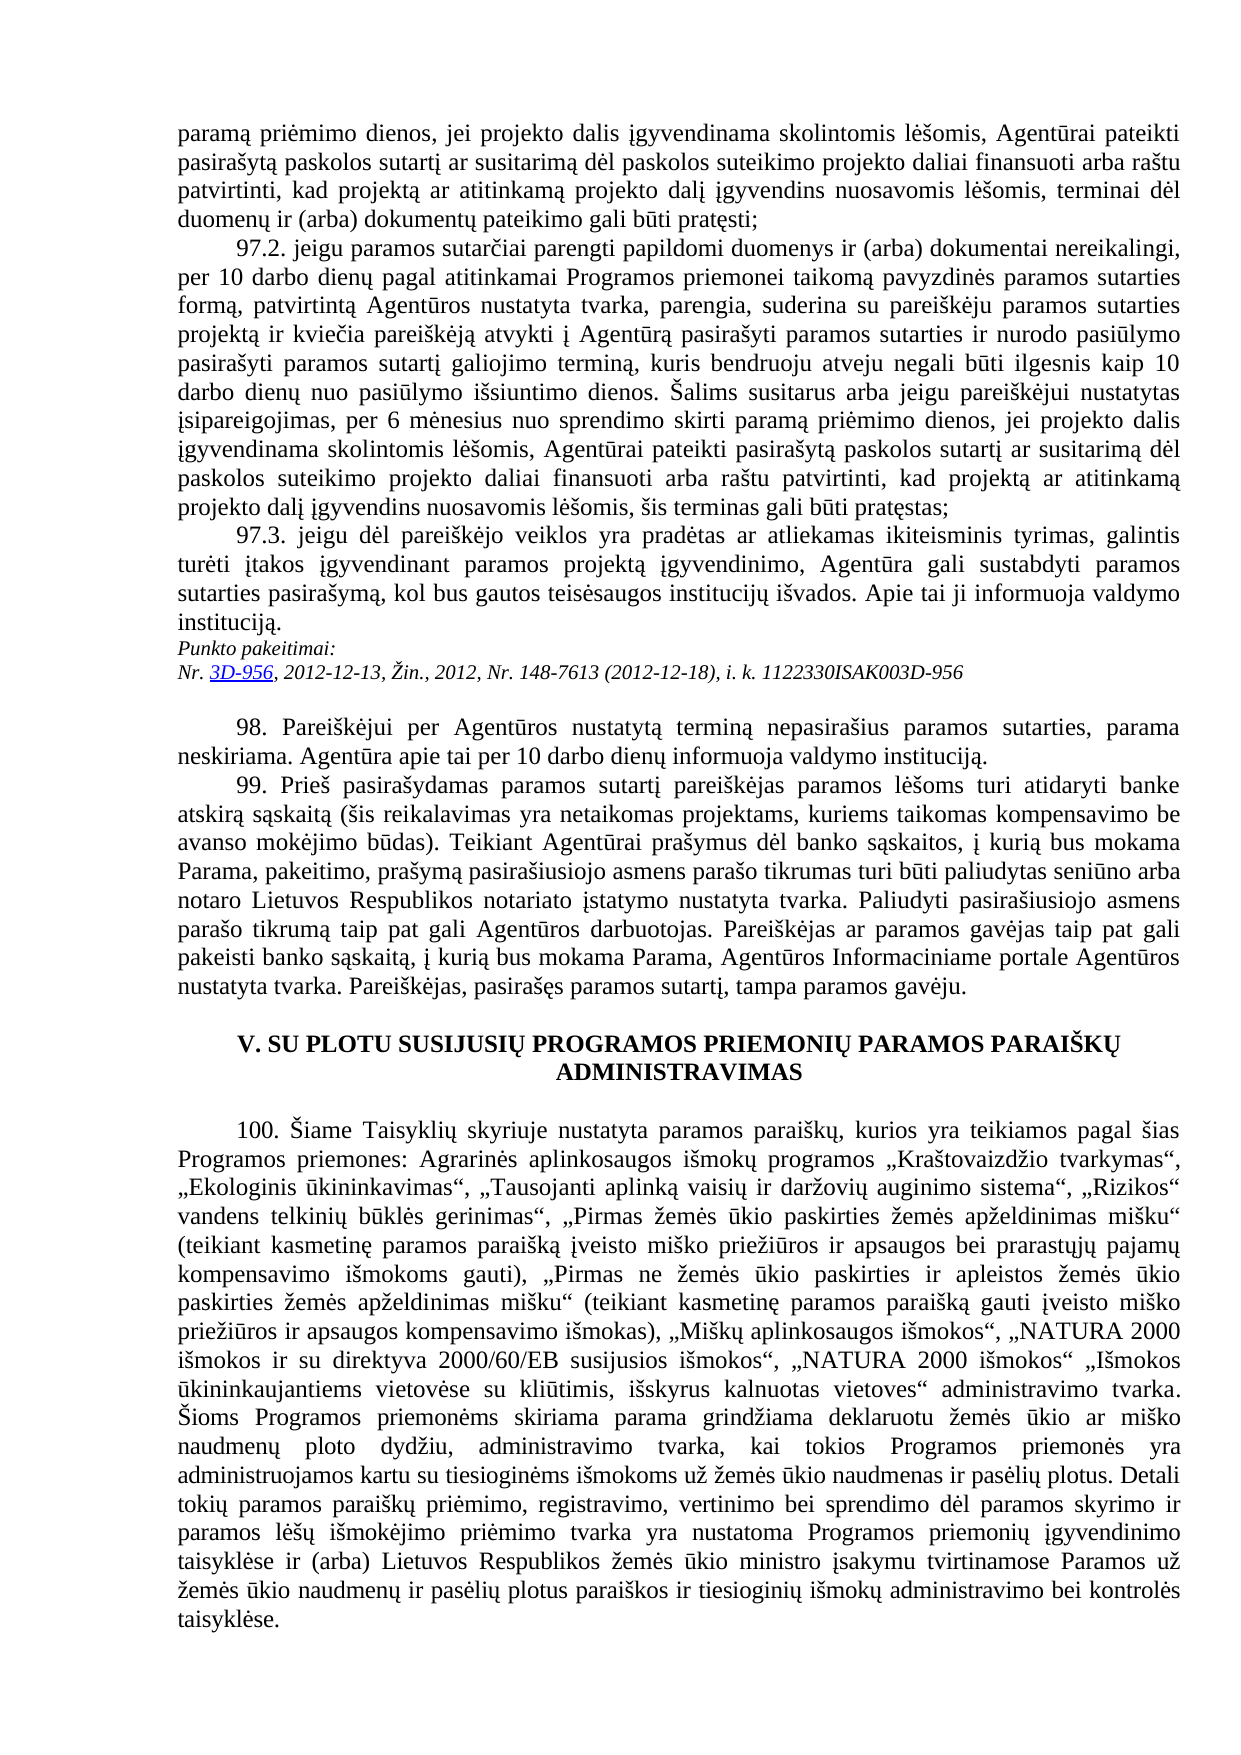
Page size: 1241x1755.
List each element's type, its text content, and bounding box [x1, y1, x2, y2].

text paramą priėmimo dienos, jei projekto dalis įgyvendinama skolintomis lėšomis, Agentūrai pateikti pasirašytą paskolos sutartį ar susitarimą dėl paskolos suteikimo projekto daliai finansuoti arba raštu patvirtinti, kad projektą ar atitinkamą projekto dalį įgyvendins nuosavomis lėšomis, terminai dėl duomenų ir (arba) dokumentų pateikimo gali būti pratęsti; [177, 118, 1181, 233]
text 98. Pareiškėjui per Agentūros nustatytą terminą nepasirašius paramos sutarties, parama neskiriama. Agentūra apie tai per 10 darbo dienų informuoja valdymo instituciją. [177, 712, 1181, 770]
text 99. Prieš pasirašydamas paramos sutartį pareiškėjas paramos lėšoms turi atidaryti banke atskirą sąskaitą (šis reikalavimas yra netaikomas projektams, kuriems taikomas kompensavimo be avanso mokėjimo būdas). Teikiant Agentūrai prašymus dėl banko sąskaitos, į kurią bus mokama Parama, pakeitimo, prašymą pasirašiusiojo asmens parašo tikrumas turi būti paliudytas seniūno arba notaro Lietuvos Respublikos notariato įstatymo nustatyta tvarka. Paliudyti pasirašiusiojo asmens parašo tikrumą taip pat gali Agentūros darbuotojas. Pareiškėjas ar paramos gavėjas taip pat gali pakeisti banko sąskaitą, į kurią bus mokama Parama, Agentūros Informaciniame portale Agentūros nustatyta tvarka. Pareiškėjas, pasirašęs paramos sutartį, tampa paramos gavėju. [177, 770, 1181, 1000]
text Nr. 3D-956, 2012-12-13, Žin., 2012, Nr. 148-7613 (2012-12-18), i. k. 1122330ISAK003D-956 [177, 660, 1181, 684]
text 97.3. jeigu dėl pareiškėjo veiklos yra pradėtas ar atliekamas ikiteisminis tyrimas, galintis turėti įtakos įgyvendinant paramos projektą įgyvendinimo, Agentūra gali sustabdyti paramos sutarties pasirašymą, kol bus gautos teisėsaugos institucijų išvados. Apie tai ji informuoja valdymo instituciją. [177, 521, 1181, 636]
text 97.2. jeigu paramos sutarčiai parengti papildomi duomenys ir (arba) dokumentai nereikalingi, per 10 darbo dienų pagal atitinkamai Programos priemonei taikomą pavyzdinės paramos sutarties formą, patvirtintą Agentūros nustatyta tvarka, parengia, suderina su pareiškėju paramos sutarties projektą ir kviečia pareiškėją atvykti į Agentūrą pasirašyti paramos sutarties ir nurodo pasiūlymo pasirašyti paramos sutartį galiojimo terminą, kuris bendruoju atveju negali būti ilgesnis kaip 10 darbo dienų nuo pasiūlymo išsiuntimo dienos. Šalims susitarus arba jeigu pareiškėjui nustatytas įsipareigojimas, per 6 mėnesius nuo sprendimo skirti paramą priėmimo dienos, jei projekto dalis įgyvendinama skolintomis lėšomis, Agentūrai pateikti pasirašytą paskolos sutartį ar susitarimą dėl paskolos suteikimo projekto daliai finansuoti arba raštu patvirtinti, kad projektą ar atitinkamą projekto dalį įgyvendins nuosavomis lėšomis, šis terminas gali būti pratęstas; [177, 233, 1181, 521]
text V. SU PLOTU SUSIJUSIŲ PROGRAMOS PRIEMONIŲ PARAMOS PARAIŠKŲ ADMINISTRAVIMAS [177, 1029, 1181, 1086]
text Punkto pakeitimai: [177, 636, 1181, 660]
text 100. Šiame Taisyklių skyriuje nustatyta paramos paraiškų, kurios yra teikiamos pagal šias Programos priemones: Agrarinės aplinkosaugos išmokų programos „Kraštovaizdžio tvarkymas“, „Ekologinis ūkininkavimas“, „Tausojanti aplinką vaisių ir daržovių auginimo sistema“, „Rizikos“ vandens telkinių būklės gerinimas“, „Pirmas žemės ūkio paskirties žemės apželdinimas mišku“ (teikiant kasmetinę paramos paraišką įveisto miško priežiūros ir apsaugos bei prarastųjų pajamų kompensavimo išmokoms gauti), „Pirmas ne žemės ūkio paskirties ir apleistos žemės ūkio paskirties žemės apželdinimas mišku“ (teikiant kasmetinę paramos paraišką gauti įveisto miško priežiūros ir apsaugos kompensavimo išmokas), „Miškų aplinkosaugos išmokos“, „NATURA 2000 išmokos ir su direktyva 2000/60/EB susijusios išmokos“, „NATURA 2000 išmokos“ „Išmokos ūkininkaujantiems vietovėse su kliūtimis, išskyrus kalnuotas vietoves“ administravimo tvarka. Šioms Programos priemonėms skiriama parama grindžiama deklaruotu žemės ūkio ar miško naudmenų ploto dydžiu, administravimo tvarka, kai tokios Programos priemonės yra administruojamos kartu su tiesioginėms išmokoms už žemės ūkio naudmenas ir pasėlių plotus. Detali tokių paramos paraiškų priėmimo, registravimo, vertinimo bei sprendimo dėl paramos skyrimo ir paramos lėšų išmokėjimo priėmimo tvarka yra nustatoma Programos priemonių įgyvendinimo taisyklėse ir (arba) Lietuvos Respublikos žemės ūkio ministro įsakymu tvirtinamose Paramos už žemės ūkio naudmenų ir pasėlių plotus paraiškos ir tiesioginių išmokų administravimo bei kontrolės taisyklėse. [177, 1115, 1181, 1632]
